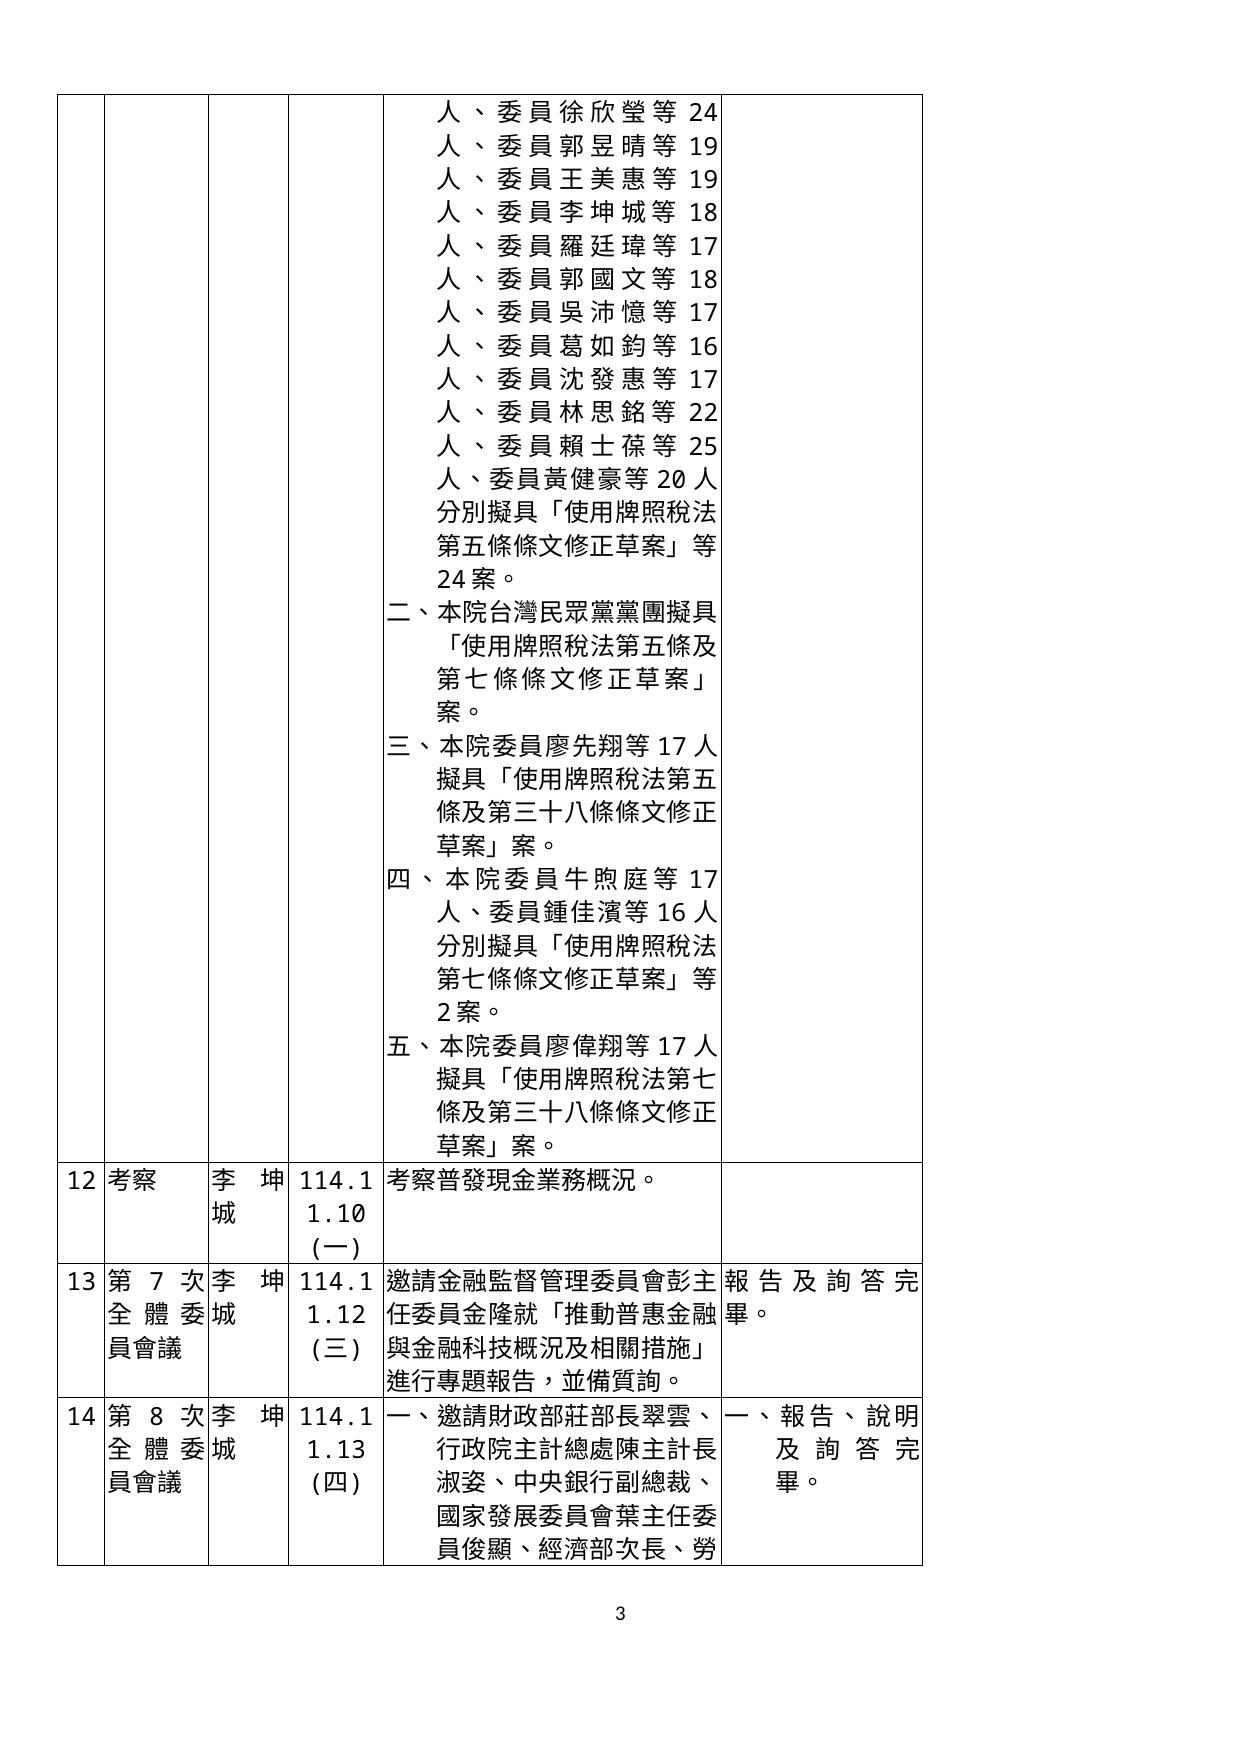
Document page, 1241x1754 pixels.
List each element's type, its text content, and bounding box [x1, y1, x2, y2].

table_cell 報告及詢答完畢。 [722, 1264, 922, 1397]
table_cell [722, 1163, 922, 1263]
table_cell [105, 95, 208, 1162]
table_cell 12 [58, 1163, 104, 1263]
table_cell 14 [58, 1398, 104, 1565]
table_cell 人、委員徐欣瑩等24人、委員郭昱晴等19人、委員王美惠等19人、委員李坤城等18人、委員羅廷瑋等17人、委員郭國文等18人、委員吳沛憶等17人、委員葛如鈞等16人、委員沈發惠等17人、委員林思銘等22人、委員賴士葆等25人、委員黃健豪等20人分別擬具「使用牌照稅法第五條條文修正草案」等24案。 二、本院台灣民眾黨黨團擬具「使用牌照稅法第五條及第七條條文修正草案」案。 三、本院委員廖先翔等17人擬具「使用牌照稅法第五條及第三十八條條文修正草案」案。 四、本院委員牛煦庭等17人、委員鍾佳濱等16人分別擬具「使用牌照稅法第七條條文修正草案」等2案。 五、本院委員廖偉翔等17人擬具「使用牌照稅法第七條及第三十八條條文修正草案」案。 [384, 95, 721, 1162]
table_cell 13 [58, 1264, 104, 1397]
table_cell 一、報告、說明及詢答完畢。 [722, 1398, 922, 1565]
table_cell 第8次全體委員會議 [105, 1398, 208, 1565]
table_cell 114.11.12 (三) [289, 1264, 383, 1397]
table_cell [58, 95, 104, 1162]
table_cell 第7次全體委員會議 [105, 1264, 208, 1397]
table_cell 一、邀請財政部莊部長翠雲、行政院主計總處陳主計長淑姿、中央銀行副總裁、國家發展委員會葉主任委員俊顯、經濟部次長、勞 [384, 1398, 721, 1565]
table_cell 李坤城 [209, 1398, 288, 1565]
table_cell 114.11.10 (一) [289, 1163, 383, 1263]
table_cell 李坤城 [209, 1163, 288, 1263]
table_cell 考察 [105, 1163, 208, 1263]
table_cell [209, 95, 288, 1162]
table_cell 考察普發現金業務概況。 [384, 1163, 721, 1263]
table_cell 李坤城 [209, 1264, 288, 1397]
table_cell 114.11.13 (四) [289, 1398, 383, 1565]
table_cell [722, 95, 922, 1162]
table_cell [289, 95, 383, 1162]
table_cell 邀請金融監督管理委員會彭主任委員金隆就「推動普惠金融與金融科技概況及相關措施」進行專題報告，並備質詢。 [384, 1264, 721, 1397]
